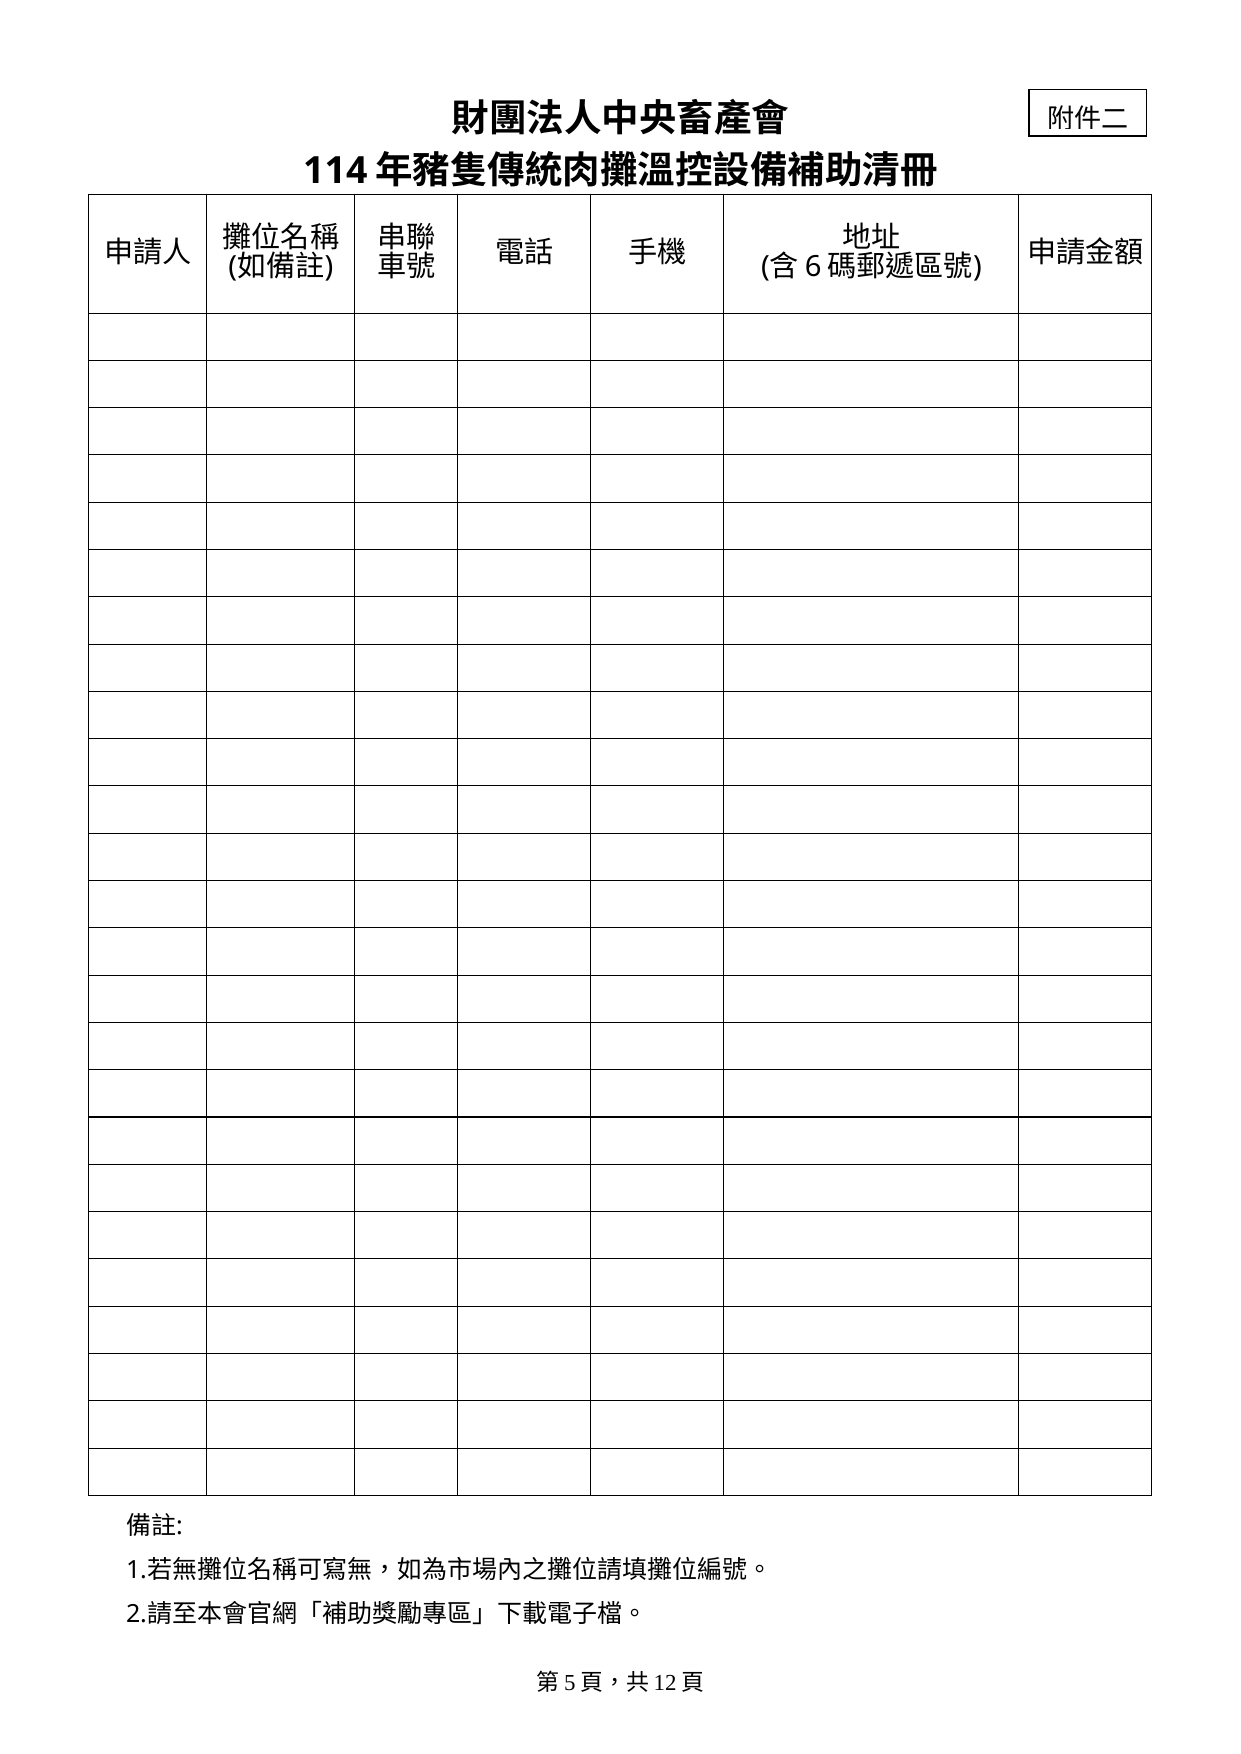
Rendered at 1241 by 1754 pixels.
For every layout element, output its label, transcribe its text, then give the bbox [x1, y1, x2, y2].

table_cell [207, 1259, 354, 1306]
table_cell [1019, 361, 1151, 407]
table_cell [591, 645, 723, 691]
table_cell [1019, 1259, 1151, 1306]
table_header 申請人 [89, 195, 206, 312]
table_cell [458, 1212, 590, 1258]
table_cell [89, 503, 206, 549]
table_cell [207, 503, 354, 549]
table_cell [1019, 455, 1151, 502]
table_cell [355, 928, 457, 974]
table_cell [591, 1023, 723, 1069]
table_header 攤位名稱 (如備註) [207, 195, 354, 312]
table_cell [1019, 881, 1151, 927]
table_cell [1019, 550, 1151, 596]
table_cell [207, 1023, 354, 1069]
table_cell [591, 1212, 723, 1258]
table_cell [1019, 1212, 1151, 1258]
table_header 申請金額 [1019, 195, 1151, 312]
table_cell [355, 1259, 457, 1306]
table_cell [89, 1449, 206, 1495]
table_cell [89, 786, 206, 833]
table_cell [1019, 834, 1151, 880]
table_cell [207, 1070, 354, 1116]
table_header 串聯 車號 [355, 195, 457, 312]
table_cell [458, 1165, 590, 1211]
table_cell [458, 1259, 590, 1306]
table_cell [89, 881, 206, 927]
list 備註: [126, 1514, 1152, 1539]
table_cell [207, 361, 354, 407]
table_cell [355, 692, 457, 738]
table_cell [1019, 1165, 1151, 1211]
table_cell [724, 597, 1018, 643]
table_cell [207, 739, 354, 785]
table_cell [591, 786, 723, 833]
table_cell [89, 361, 206, 407]
table_cell [591, 1354, 723, 1400]
table_cell [724, 314, 1018, 360]
table_cell [458, 408, 590, 454]
table_cell [591, 692, 723, 738]
list 1.若無攤位名稱可寫無，如為市場內之攤位請填攤位編號。 [126, 1558, 1152, 1583]
table_cell [207, 1354, 354, 1400]
table_cell [89, 455, 206, 502]
table_cell [89, 1070, 206, 1116]
table_cell [355, 1070, 457, 1116]
table_cell [1019, 1023, 1151, 1069]
table_cell [355, 1401, 457, 1447]
table_cell [458, 786, 590, 833]
table_cell [355, 550, 457, 596]
table_cell [207, 455, 354, 502]
table_cell [1019, 408, 1151, 454]
list 2.請至本會官網「補助獎勵專區」下載電子檔。 [126, 1602, 1152, 1627]
table_cell [89, 408, 206, 454]
table_cell [207, 314, 354, 360]
table_cell [458, 597, 590, 643]
table_cell [89, 1307, 206, 1353]
table_cell [458, 1307, 590, 1353]
table_cell [1019, 1070, 1151, 1116]
table_cell [458, 834, 590, 880]
table_cell [591, 928, 723, 974]
table_cell [207, 1401, 354, 1447]
table_cell [1019, 1449, 1151, 1495]
table_cell [724, 786, 1018, 833]
table_cell [458, 1449, 590, 1495]
table_cell [458, 881, 590, 927]
table_cell [89, 834, 206, 880]
table_cell [591, 1165, 723, 1211]
table_cell [591, 1449, 723, 1495]
table_cell [1019, 928, 1151, 974]
table_cell [207, 692, 354, 738]
table_cell [89, 1401, 206, 1447]
table_cell [355, 408, 457, 454]
table_cell [89, 550, 206, 596]
text 財團法人中央畜產會 [89, 89, 1152, 142]
table_cell [724, 1070, 1018, 1116]
table_cell [724, 881, 1018, 927]
table_cell [591, 1307, 723, 1353]
table_cell [1019, 976, 1151, 1022]
table_cell [207, 1449, 354, 1495]
table_cell [89, 1354, 206, 1400]
table_cell [207, 597, 354, 643]
table_cell [1019, 692, 1151, 738]
table_cell [355, 1212, 457, 1258]
table_cell [89, 928, 206, 974]
table_cell [458, 1070, 590, 1116]
table_cell [355, 503, 457, 549]
text 114年豬隻傳統肉攤溫控設備補助清冊 [89, 142, 1152, 194]
table_cell [724, 455, 1018, 502]
table_cell [89, 645, 206, 691]
table_header 電話 [458, 195, 590, 312]
table_cell [458, 503, 590, 549]
table_cell [89, 314, 206, 360]
table_cell [458, 361, 590, 407]
table_cell [1019, 597, 1151, 643]
table_cell [355, 645, 457, 691]
table_cell [207, 1118, 354, 1164]
table_cell [591, 881, 723, 927]
table_cell [458, 314, 590, 360]
table_cell [89, 1259, 206, 1306]
table_cell [89, 1165, 206, 1211]
table_cell [1019, 314, 1151, 360]
table_cell [355, 834, 457, 880]
table_cell [591, 361, 723, 407]
table_cell [207, 881, 354, 927]
table_cell [207, 550, 354, 596]
table_cell [355, 455, 457, 502]
table_cell [207, 645, 354, 691]
table_cell [207, 1307, 354, 1353]
table_cell [207, 1212, 354, 1258]
table_cell [207, 786, 354, 833]
table_cell [355, 1165, 457, 1211]
table_cell [724, 1023, 1018, 1069]
table_cell [724, 1307, 1018, 1353]
table_cell [207, 834, 354, 880]
table_cell [724, 692, 1018, 738]
table_cell [89, 1118, 206, 1164]
table_cell [1019, 503, 1151, 549]
table_cell [207, 928, 354, 974]
table_cell [458, 692, 590, 738]
table_cell [591, 408, 723, 454]
table_cell [89, 597, 206, 643]
table_cell [207, 1165, 354, 1211]
table_cell [724, 834, 1018, 880]
table_cell [591, 314, 723, 360]
table_cell [89, 976, 206, 1022]
table_header 手機 [591, 195, 723, 312]
table_cell [724, 503, 1018, 549]
table_cell [458, 928, 590, 974]
table_cell [89, 739, 206, 785]
table_cell [591, 739, 723, 785]
table_cell [591, 503, 723, 549]
table_cell [355, 1354, 457, 1400]
table_cell [355, 976, 457, 1022]
table_cell [355, 1023, 457, 1069]
table_cell [458, 1023, 590, 1069]
table_cell [458, 976, 590, 1022]
table_cell [1019, 645, 1151, 691]
table_cell [591, 1259, 723, 1306]
table_cell [591, 1401, 723, 1447]
table_cell [458, 645, 590, 691]
table_cell [355, 1307, 457, 1353]
table_cell [89, 1212, 206, 1258]
table_cell [1019, 739, 1151, 785]
table_cell [1019, 1401, 1151, 1447]
table_cell [355, 314, 457, 360]
table_cell [724, 645, 1018, 691]
table_cell [355, 739, 457, 785]
table_cell [591, 834, 723, 880]
table_cell [724, 361, 1018, 407]
table_cell [1019, 1354, 1151, 1400]
table_cell [1019, 1307, 1151, 1353]
table_cell [89, 1023, 206, 1069]
table_cell [724, 1212, 1018, 1258]
table_cell [355, 1449, 457, 1495]
table_header 地址 (含6碼郵遞區號) [724, 195, 1018, 312]
table_cell [355, 786, 457, 833]
table_cell [207, 976, 354, 1022]
table_cell [355, 1118, 457, 1164]
table_cell [458, 550, 590, 596]
table_cell [724, 1354, 1018, 1400]
table_cell [724, 1165, 1018, 1211]
table_cell [724, 1449, 1018, 1495]
table_cell [591, 597, 723, 643]
table_cell [355, 361, 457, 407]
table_cell [355, 881, 457, 927]
table_cell [591, 976, 723, 1022]
table_cell [724, 550, 1018, 596]
table_cell [89, 692, 206, 738]
table_cell [1019, 786, 1151, 833]
table_cell [207, 408, 354, 454]
table_cell [591, 1118, 723, 1164]
table_cell [591, 455, 723, 502]
table_cell [724, 1401, 1018, 1447]
table_cell [591, 1070, 723, 1116]
table_cell [724, 408, 1018, 454]
table_cell [458, 1118, 590, 1164]
table_cell [724, 1259, 1018, 1306]
table_cell [458, 1401, 590, 1447]
table_cell [724, 1118, 1018, 1164]
table_cell [458, 455, 590, 502]
table_cell [458, 1354, 590, 1400]
table_cell [1019, 1118, 1151, 1164]
table_cell [458, 739, 590, 785]
table_cell [724, 976, 1018, 1022]
text 附件二 [1044, 97, 1132, 129]
table_cell [724, 928, 1018, 974]
table_cell [591, 550, 723, 596]
table_cell [355, 597, 457, 643]
table_cell [724, 739, 1018, 785]
